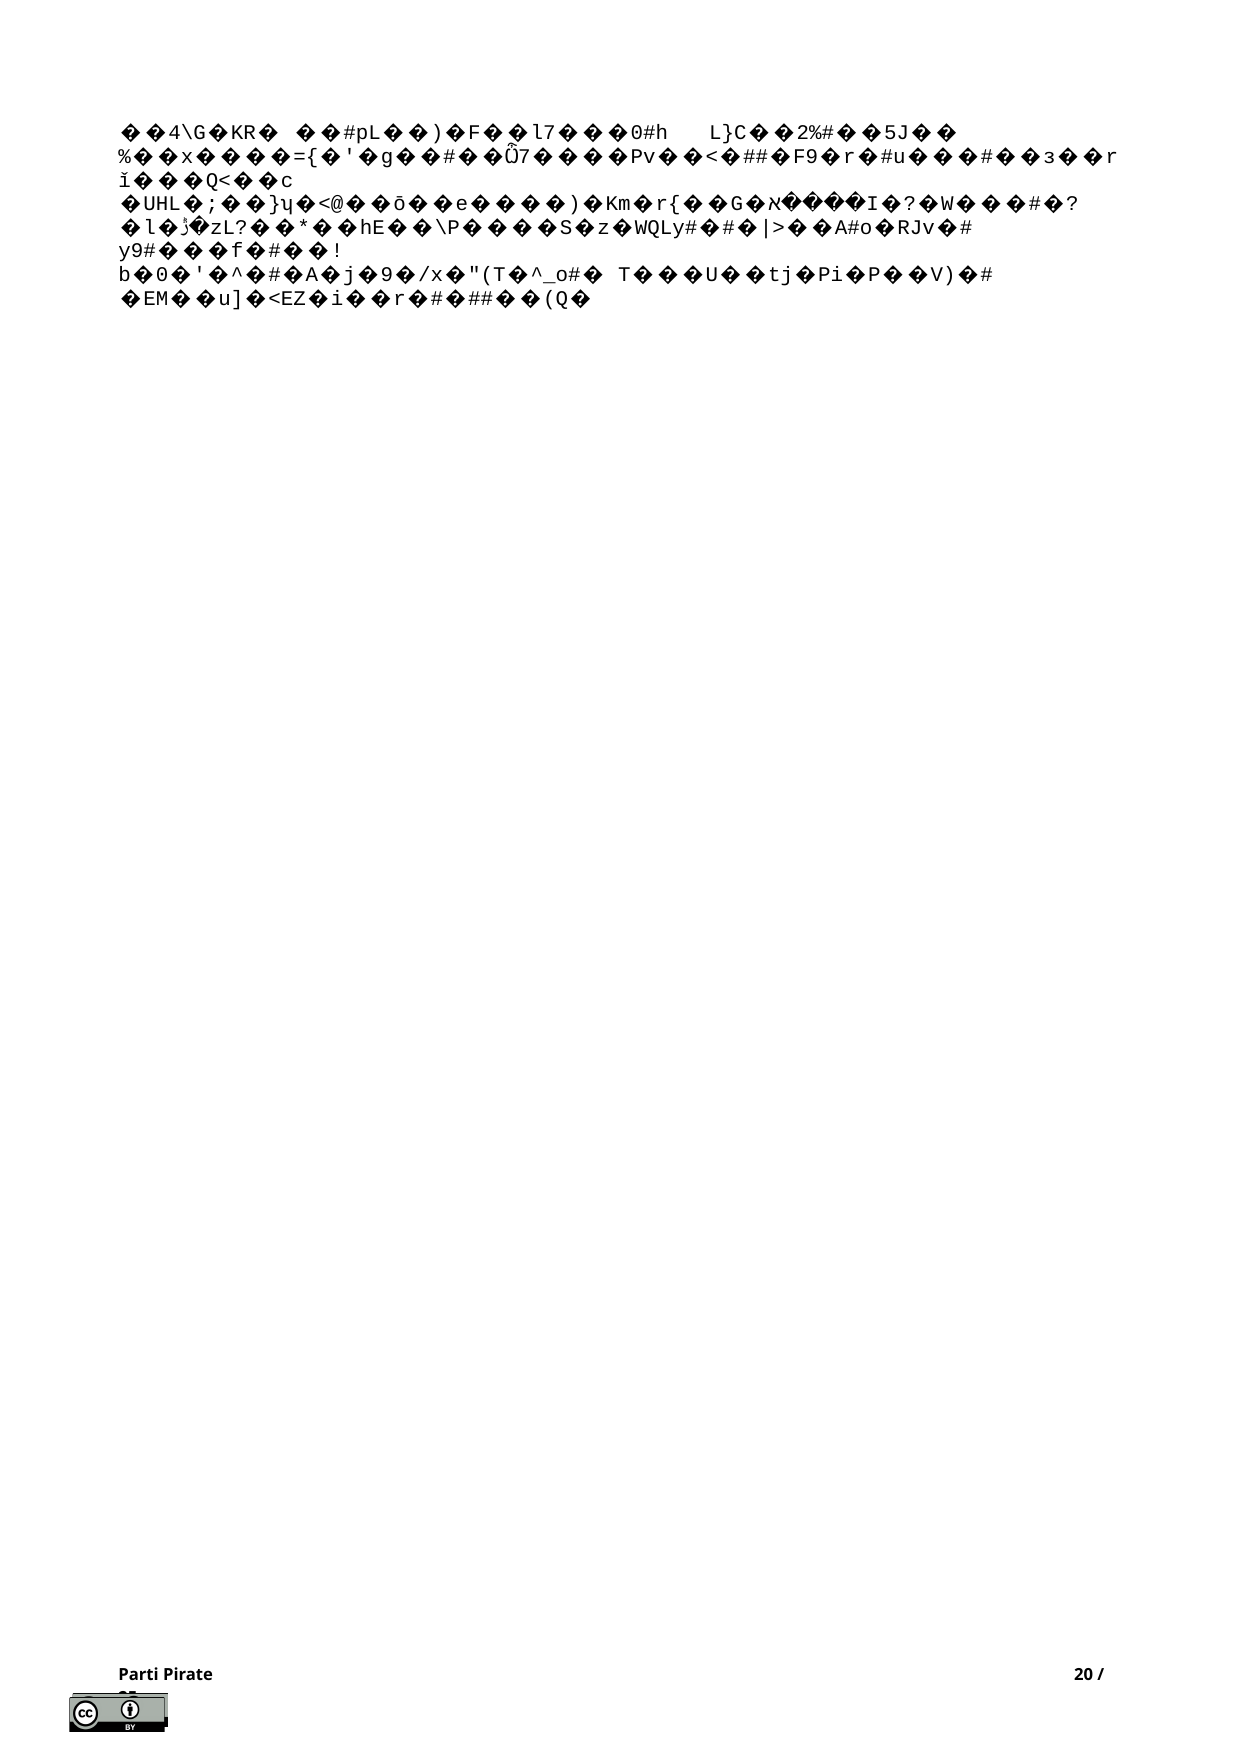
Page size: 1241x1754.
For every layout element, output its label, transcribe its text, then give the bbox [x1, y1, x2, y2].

text �UHL�;��}ʮ�<@��ō��e����)�Km�r{��G�א����I�?�W���#�?�l�ݱ�zL?��*��hE��\P����S�z�WQLy#�#�|>��A#o�RJv�# [118, 193, 1122, 241]
text y9#���f�#��! [118, 241, 1122, 264]
text b�0�'�^�#�A�j�9�/x�"(T�^_o#� T���U��tj�Pi�P��V)�# �EM��u]�<EZ�i��r�#�##��(Q� [118, 264, 1122, 311]
text ��4\G�KR� ��#pL��)�F��l7���0#h L}C��2%#��5J��%��х����={�'�g��#��Ѽ7����Pv��<�##�F9�r�#u���#��з��rǐ���Q<��c [118, 122, 1122, 193]
picture [69, 1693, 168, 1732]
